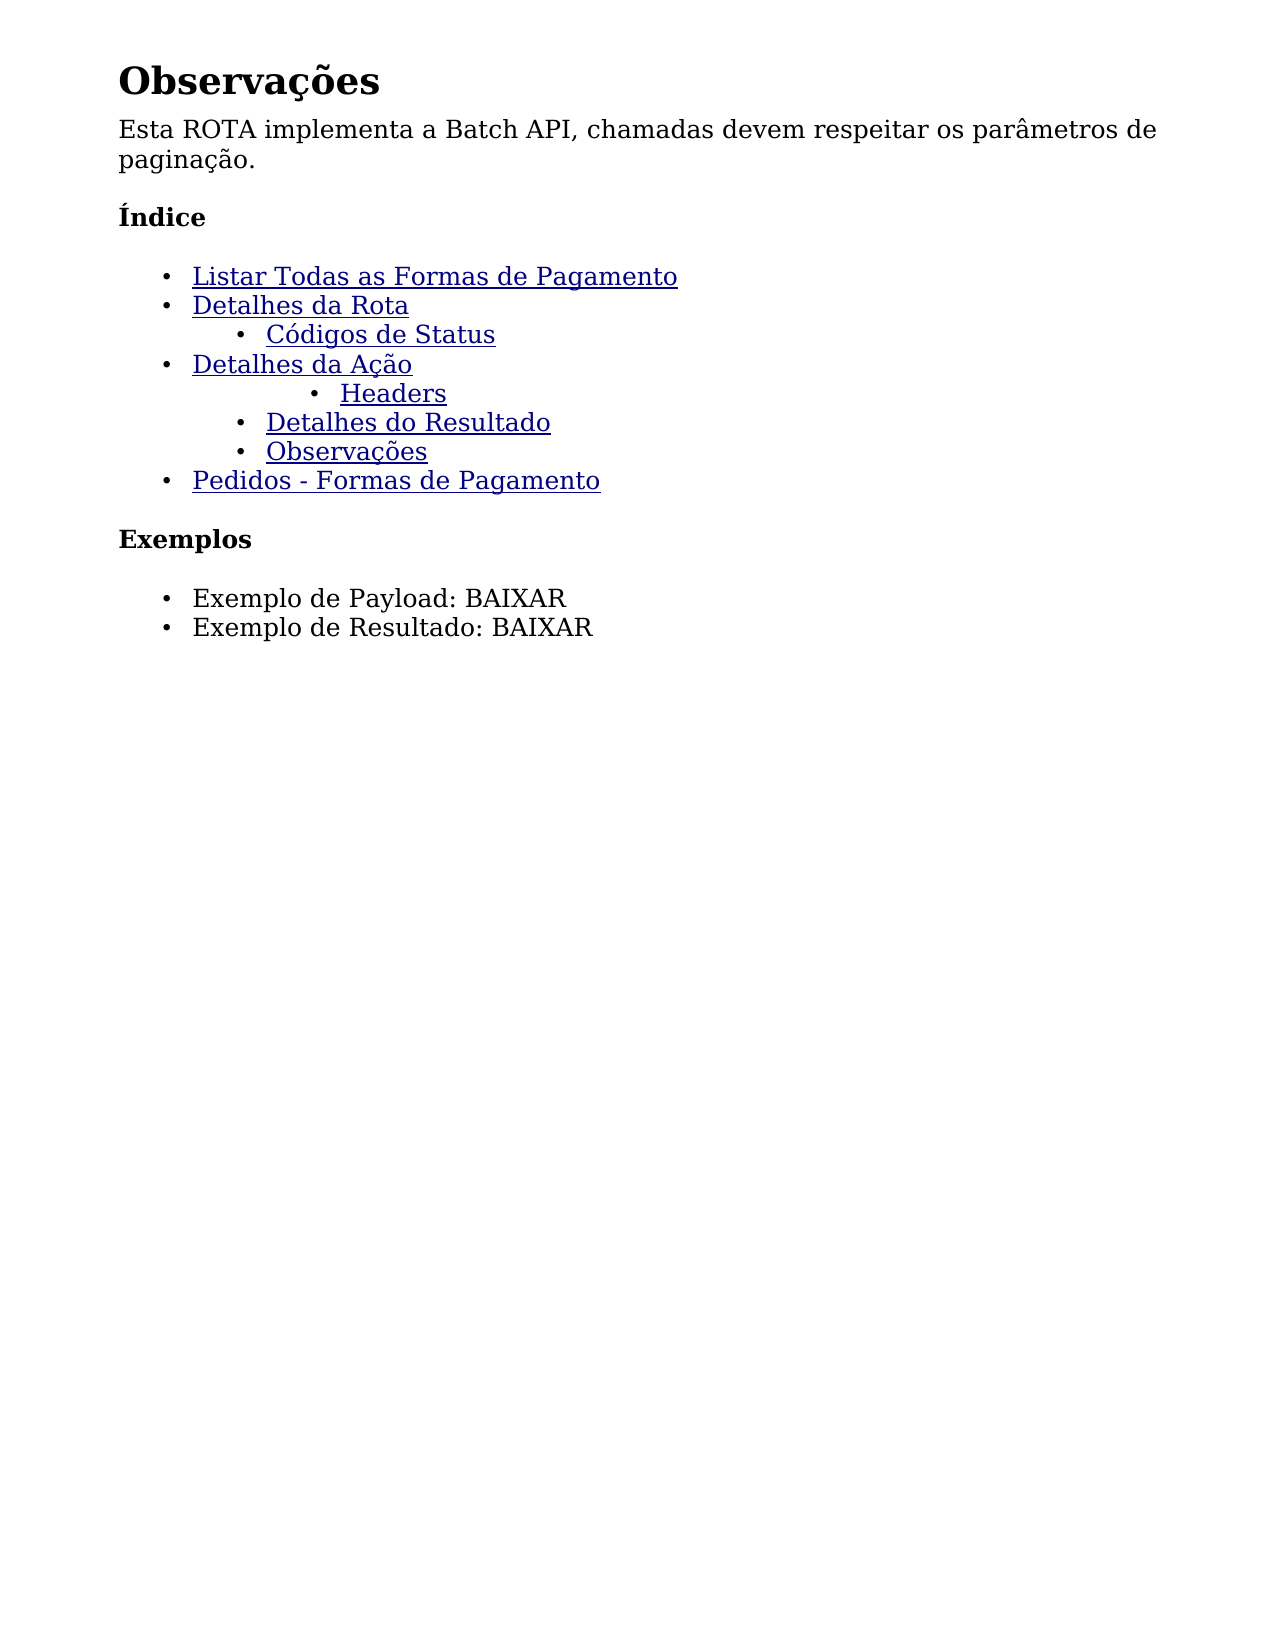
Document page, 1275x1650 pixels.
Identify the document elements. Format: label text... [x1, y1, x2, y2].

text Índice [118, 203, 1216, 233]
list Pedidos - Formas de Pagamento [162, 466, 1216, 496]
list Listar Todas as Formas de Pagamento [162, 262, 1216, 291]
list Observações [236, 437, 1216, 466]
list Detalhes da Ação [162, 350, 1216, 379]
list Detalhes do Resultado [236, 408, 1216, 437]
list Exemplo de Resultado: BAIXAR [162, 613, 1216, 642]
list Exemplo de Payload: BAIXAR [162, 584, 1216, 613]
text Esta ROTA implementa a Batch API, chamadas devem respeitar os parâmetros de paginação. [118, 116, 1216, 174]
list Headers [310, 379, 1216, 408]
subtitle Observações [118, 59, 1216, 103]
list Códigos de Status [236, 321, 1216, 350]
list Detalhes da Rota [162, 291, 1216, 321]
text Exemplos [118, 525, 1216, 554]
